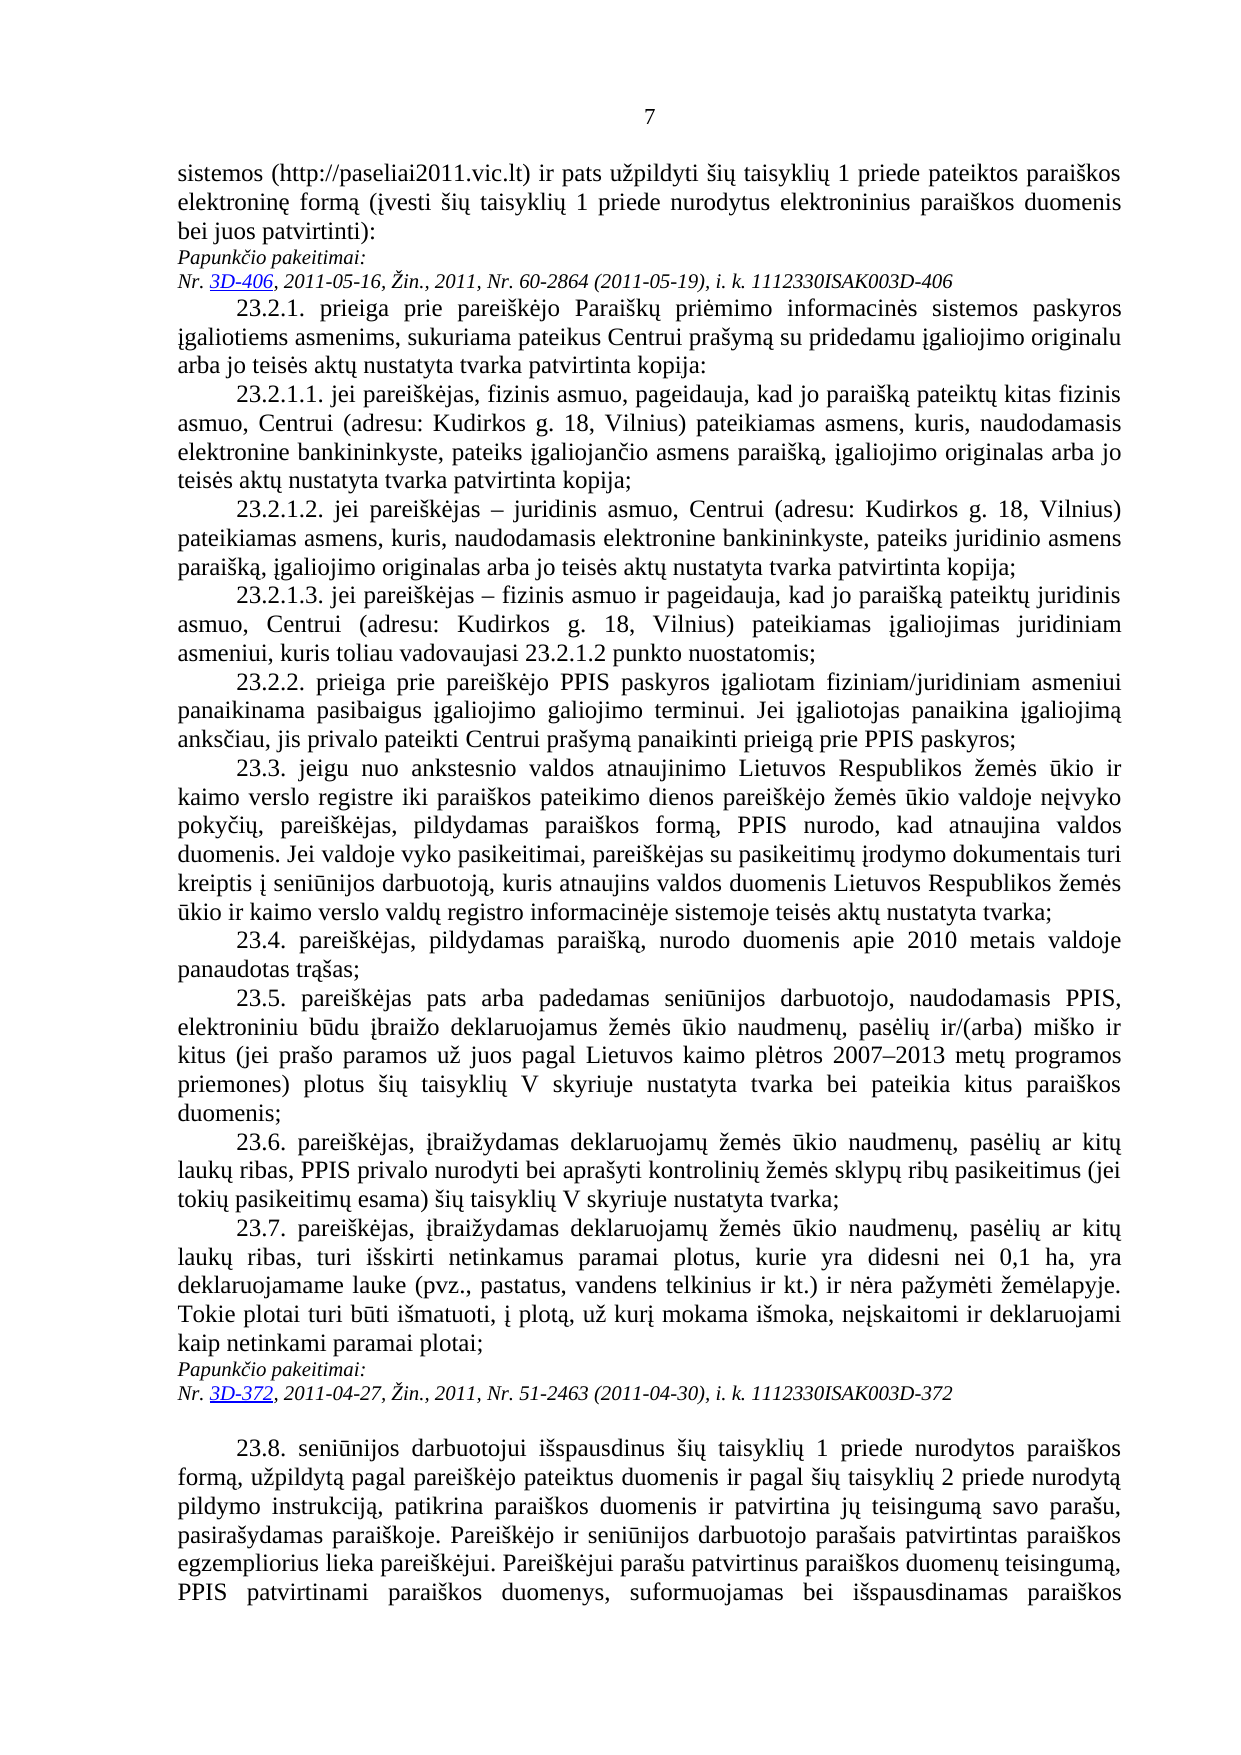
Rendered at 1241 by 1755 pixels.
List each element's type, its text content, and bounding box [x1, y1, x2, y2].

text 23.2.1.2. jei pareiškėjas – juridinis asmuo, Centrui (adresu: Kudirkos g. 18, Vilnius) pateikiamas asmens, kuris, naudodamasis elektronine bankininkyste, pateiks juridinio asmens paraišką, įgaliojimo originalas arba jo teisės aktų nustatyta tvarka patvirtinta kopija; [177, 494, 1122, 580]
text 23.7. pareiškėjas, įbraižydamas deklaruojamų žemės ūkio naudmenų, pasėlių ar kitų laukų ribas, turi išskirti netinkamus paramai plotus, kurie yra didesni nei 0,1 ha, yra deklaruojamame lauke (pvz., pastatus, vandens telkinius ir kt.) ir nėra pažymėti žemėlapyje. Tokie plotai turi būti išmatuoti, į plotą, už kurį mokama išmoka, neįskaitomi ir deklaruojami kaip netinkami paramai plotai; [177, 1213, 1122, 1357]
text 23.4. pareiškėjas, pildydamas paraišką, nurodo duomenis apie 2010 metais valdoje panaudotas trąšas; [177, 925, 1122, 983]
text 23.3. jeigu nuo ankstesnio valdos atnaujinimo Lietuvos Respublikos žemės ūkio ir kaimo verslo registre iki paraiškos pateikimo dienos pareiškėjo žemės ūkio valdoje neįvyko pokyčių, pareiškėjas, pildydamas paraiškos formą, PPIS nurodo, kad atnaujina valdos duomenis. Jei valdoje vyko pasikeitimai, pareiškėjas su pasikeitimų įrodymo dokumentais turi kreiptis į seniūnijos darbuotoją, kuris atnaujins valdos duomenis Lietuvos Respublikos žemės ūkio ir kaimo verslo valdų registro informacinėje sistemoje teisės aktų nustatyta tvarka; [177, 753, 1122, 925]
text 23.8. seniūnijos darbuotojui išspausdinus šių taisyklių 1 priede nurodytos paraiškos formą, užpildytą pagal pareiškėjo pateiktus duomenis ir pagal šių taisyklių 2 priede nurodytą pildymo instrukciją, patikrina paraiškos duomenis ir patvirtina jų teisingumą savo parašu, pasirašydamas paraiškoje. Pareiškėjo ir seniūnijos darbuotojo parašais patvirtintas paraiškos egzempliorius lieka pareiškėjui. Pareiškėjui parašu patvirtinus paraiškos duomenų teisingumą, PPIS patvirtinami paraiškos duomenys, suformuojamas bei išspausdinamas paraiškos [177, 1433, 1122, 1606]
text Papunkčio pakeitimai: [177, 1357, 1122, 1381]
text 23.2.2. prieiga prie pareiškėjo PPIS paskyros įgaliotam fiziniam/juridiniam asmeniui panaikinama pasibaigus įgaliojimo galiojimo terminui. Jei įgaliotojas panaikina įgaliojimą anksčiau, jis privalo pateikti Centrui prašymą panaikinti prieigą prie PPIS paskyros; [177, 667, 1122, 753]
text 23.2.1.1. jei pareiškėjas, fizinis asmuo, pageidauja, kad jo paraišką pateiktų kitas fizinis asmuo, Centrui (adresu: Kudirkos g. 18, Vilnius) pateikiamas asmens, kuris, naudodamasis elektronine bankininkyste, pateiks įgaliojančio asmens paraišką, įgaliojimo originalas arba jo teisės aktų nustatyta tvarka patvirtinta kopija; [177, 379, 1122, 494]
text 23.2.1.3. jei pareiškėjas – fizinis asmuo ir pageidauja, kad jo paraišką pateiktų juridinis asmuo, Centrui (adresu: Kudirkos g. 18, Vilnius) pateikiamas įgaliojimas juridiniam asmeniui, kuris toliau vadovaujasi 23.2.1.2 punkto nuostatomis; [177, 580, 1122, 667]
text sistemos (http://paseliai2011.vic.lt) ir pats užpildyti šių taisyklių 1 priede pateiktos paraiškos elektroninę formą (įvesti šių taisyklių 1 priede nurodytus elektroninius paraiškos duomenis bei juos patvirtinti): [177, 158, 1122, 245]
text 23.6. pareiškėjas, įbraižydamas deklaruojamų žemės ūkio naudmenų, pasėlių ar kitų laukų ribas, PPIS privalo nurodyti bei aprašyti kontrolinių žemės sklypų ribų pasikeitimus (jei tokių pasikeitimų esama) šių taisyklių V skyriuje nustatyta tvarka; [177, 1127, 1122, 1213]
text 23.5. pareiškėjas pats arba padedamas seniūnijos darbuotojo, naudodamasis PPIS, elektroniniu būdu įbraižo deklaruojamus žemės ūkio naudmenų, pasėlių ir/(arba) miško ir kitus (jei prašo paramos už juos pagal Lietuvos kaimo plėtros 2007–2013 metų programos priemones) plotus šių taisyklių V skyriuje nustatyta tvarka bei pateikia kitus paraiškos duomenis; [177, 983, 1122, 1127]
text 23.2.1. prieiga prie pareiškėjo Paraiškų priėmimo informacinės sistemos paskyros įgaliotiems asmenims, sukuriama pateikus Centrui prašymą su pridedamu įgaliojimo originalu arba jo teisės aktų nustatyta tvarka patvirtinta kopija: [177, 293, 1122, 379]
text Nr. 3D-406, 2011-05-16, Žin., 2011, Nr. 60-2864 (2011-05-19), i. k. 1112330ISAK003D-406 [177, 269, 1122, 293]
text Nr. 3D-372, 2011-04-27, Žin., 2011, Nr. 51-2463 (2011-04-30), i. k. 1112330ISAK003D-372 [177, 1381, 1122, 1405]
text Papunkčio pakeitimai: [177, 245, 1122, 269]
